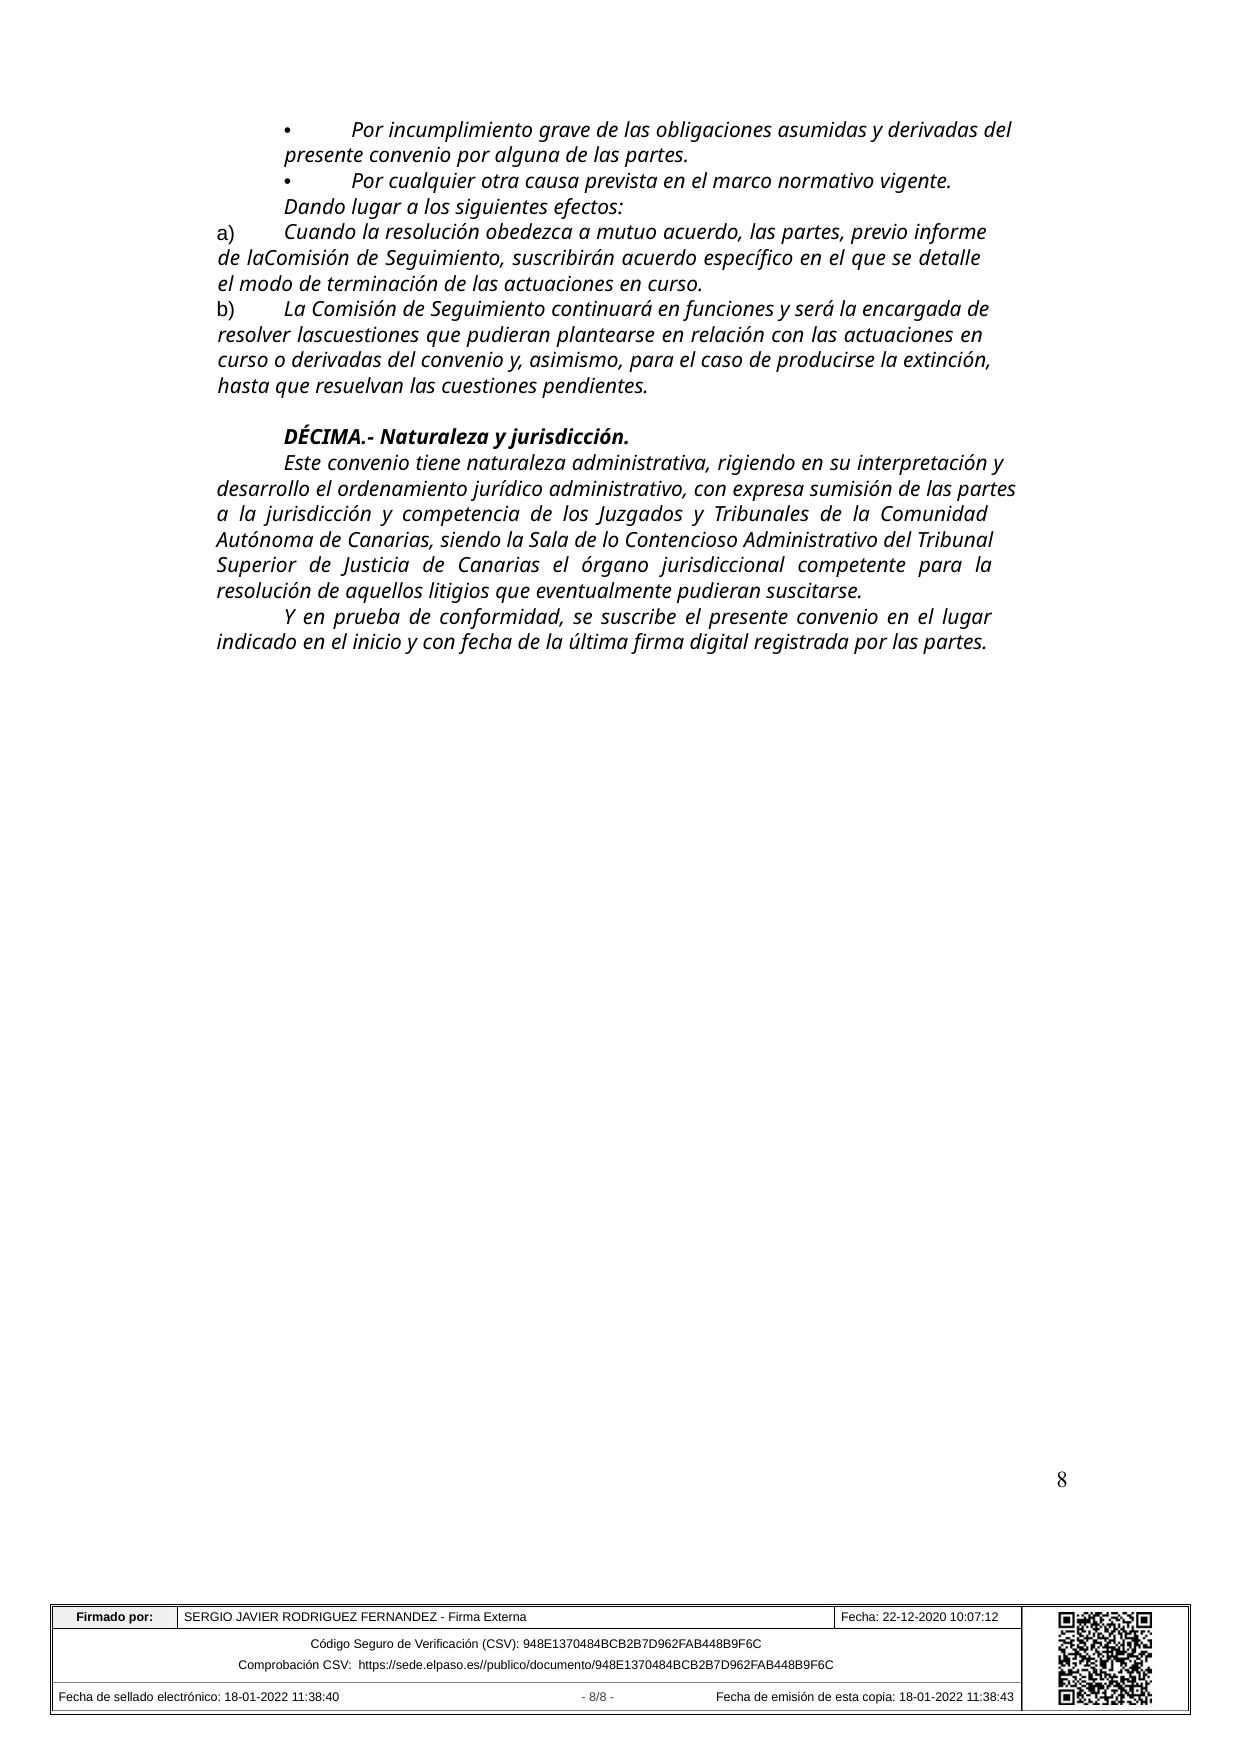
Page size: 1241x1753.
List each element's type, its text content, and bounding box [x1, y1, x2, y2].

text Por cualquier otra causa prevista en el marco normativo vigente. [351, 168, 1093, 193]
text Superior de Justicia de Canarias el órgano jurisdiccional competente para la [216, 553, 1093, 578]
text SERGIO JAVIER RODRIGUEZ FERNANDEZ - Firma Externa [184, 1610, 553, 1624]
text Código Seguro de Verificación (CSV): 948E1370484BCB2B7D962FAB448B9F6C [310, 1638, 861, 1652]
text Autónoma de Canarias, siendo la Sala de lo Contencioso Administrativo del Tribunal [216, 527, 1093, 552]
text Comprobación CSV: https://sede.elpaso.es//publico/documento/948E1370484BCB2B7D962FAB448B9F6C [238, 1658, 861, 1672]
text Cuando la resolución obedezca a mutuo acuerdo, las partes, previo informe [284, 220, 1092, 245]
text Fecha: 22-12-2020 10:07:12 [841, 1610, 1022, 1624]
text • [283, 119, 316, 142]
text - 8/8 - [581, 1691, 633, 1705]
text Por incumplimiento grave de las obligaciones asumidas y derivadas del [351, 117, 1093, 142]
text a) [216, 221, 260, 244]
text el modo de terminación de las actuaciones en curso. [217, 271, 1092, 296]
text DÉCIMA.- Naturaleza y jurisdicción. [284, 424, 667, 450]
picture [51, 1605, 1190, 1714]
text de laComisión de Seguimiento, suscribirán acuerdo específico en el que se detalle [217, 246, 1092, 271]
text La Comisión de Seguimiento continuará en funciones y será la encargada de [284, 297, 1092, 322]
text Y en prueba de conformidad, se suscribe el presente convenio en el lugar [284, 604, 1093, 629]
text indicado en el inicio y con fecha de la última firma digital registrada por las partes. [216, 630, 1093, 655]
text Fecha de sellado electrónico: 18-01-2022 11:38:40 [58, 1690, 365, 1704]
text Fecha de emisión de esta copia: 18-01-2022 11:38:43 [716, 1690, 1040, 1704]
text hasta que resuelvan las cuestiones pendientes. [217, 374, 1092, 399]
text presente convenio por alguna de las partes. [284, 143, 1093, 168]
text Dando lugar a los siguientes efectos: [284, 194, 680, 219]
text • [283, 170, 316, 193]
text desarrollo el ordenamiento jurídico administrativo, con expresa sumisión de las partes [216, 476, 1093, 501]
text curso o derivadas del convenio y, asimismo, para el caso de producirse la extinción, [217, 348, 1092, 373]
text resolver lascuestiones que pudieran plantearse en relación con las actuaciones en [217, 322, 1092, 347]
text resolución de aquellos litigios que eventualmente pudieran suscitarse. [216, 579, 1093, 604]
text b) [216, 298, 260, 321]
text Firmado por: [76, 1610, 172, 1624]
text Este convenio tiene naturaleza administrativa, rigiendo en su interpretación y [284, 451, 1093, 476]
text 8 [1056, 1467, 1093, 1492]
text a la jurisdicción y competencia de los Juzgados y Tribunales de la Comunidad [216, 502, 1093, 527]
